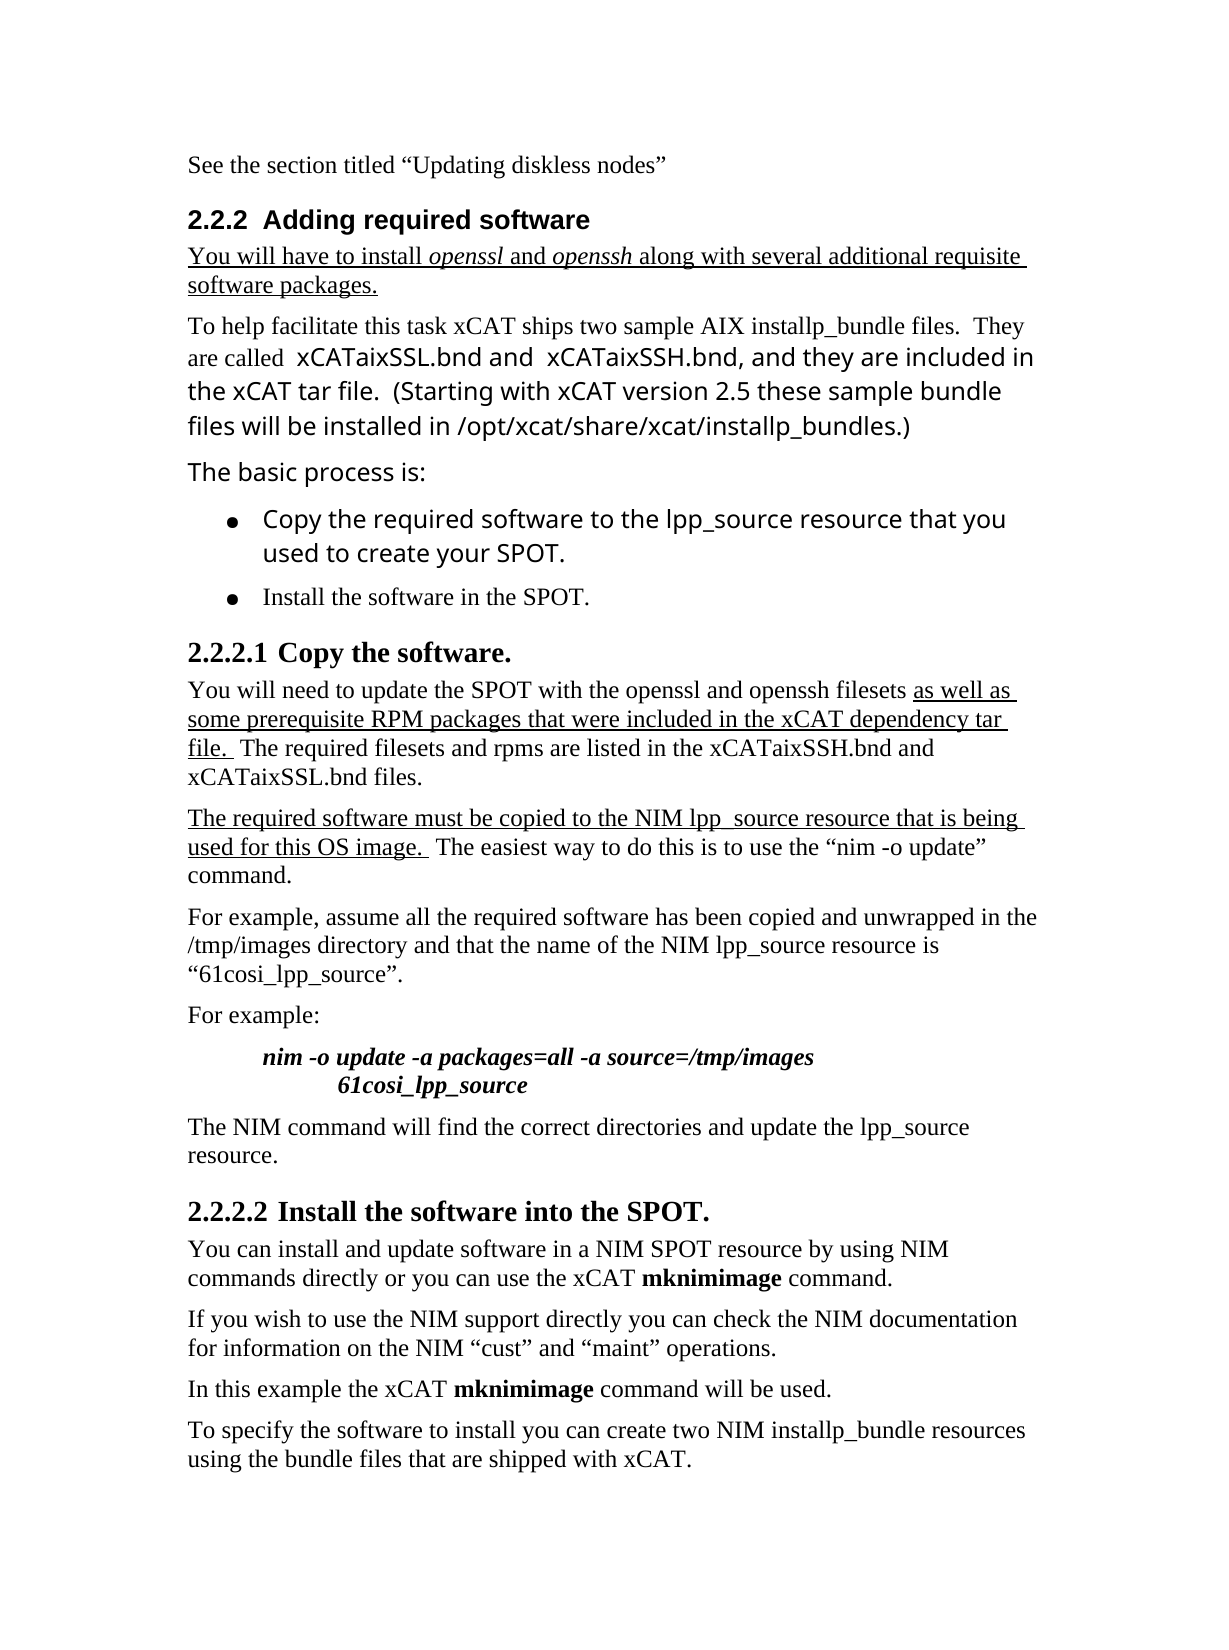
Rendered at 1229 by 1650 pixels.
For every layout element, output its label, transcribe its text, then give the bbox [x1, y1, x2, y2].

subtitle Install the software into the SPOT. [187, 1194, 1041, 1228]
text The required software must be copied to the NIM lpp_source resource that is being used for this OS image. The easiest way to do this is to use the “nim -o update” command. [187, 803, 1041, 889]
list Copy the required software to the lpp_source resource that you used to create your SPOT. [225, 501, 1041, 569]
text To specify the software to install you can create two NIM installp_bundle resources using the bundle files that are shipped with xCAT. [187, 1415, 1041, 1473]
text For example: [187, 1000, 1041, 1029]
text nim -o update -a packages=all -a source=/tmp/images 61cosi_lpp_source [187, 1042, 1041, 1099]
subtitle Copy the software. [187, 636, 1041, 669]
subtitle Adding required software [187, 204, 1041, 235]
text To help facilitate this task xCAT ships two sample AIX installp_bundle files. They are called xCATaixSSL.bnd and xCATaixSSH.bnd, and they are included in the xCAT tar file. (Starting with xCAT version 2.5 these sample bundle files will be installed in /opt/xcat/share/xcat/installp_bundles.) [187, 311, 1041, 442]
text The basic process is: [187, 455, 1041, 489]
text You will need to update the SPOT with the openssl and openssh filesets as well as some prerequisite RPM packages that were included in the xCAT dependency tar file. The required filesets and rpms are listed in the xCATaixSSH.bnd and xCATaixSSL.bnd files. [187, 675, 1041, 790]
text In this example the xCAT mknimimage command will be used. [187, 1374, 1041, 1403]
text You can install and update software in a NIM SPOT resource by using NIM commands directly or you can use the xCAT mknimimage command. [187, 1234, 1041, 1291]
text See the section titled “Updating diskless nodes” [187, 150, 1041, 179]
text You will have to install openssl and openssh along with several additional requisite software packages. [187, 241, 1041, 299]
text For example, assume all the required software has been copied and unwrapped in the /tmp/images directory and that the name of the NIM lpp_source resource is “61cosi_lpp_source”. [187, 902, 1041, 988]
text The NIM command will find the correct directories and update the lpp_source resource. [187, 1112, 1041, 1169]
text If you wish to use the NIM support directly you can check the NIM documentation for information on the NIM “cust” and “maint” operations. [187, 1304, 1041, 1361]
list Install the software in the SPOT. [225, 582, 1041, 611]
